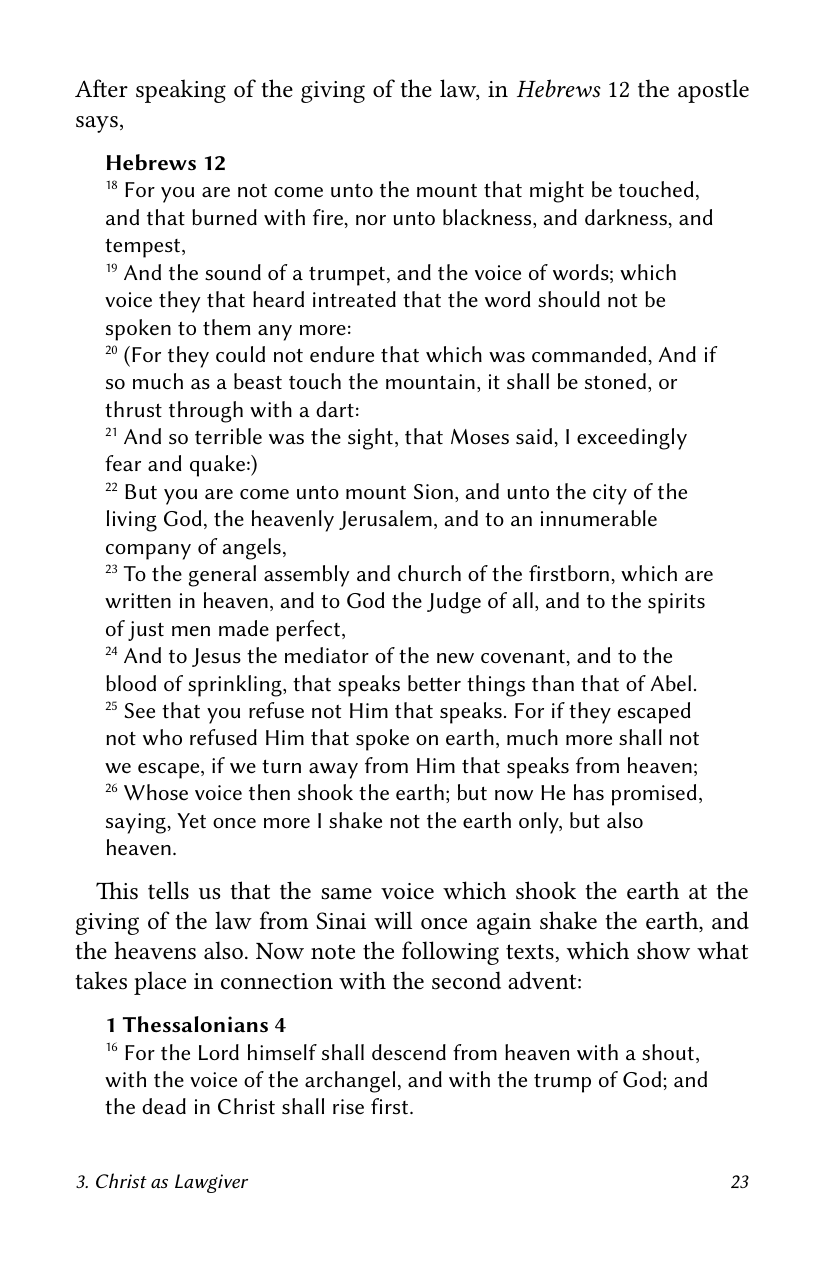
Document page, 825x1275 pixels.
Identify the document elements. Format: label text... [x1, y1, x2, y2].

text 23 To the general assembly and church of the firstborn, which are written in heaven, and to God the Judge of all, and to the spirits of just men made perfect, [105, 561, 720, 642]
text After speaking of the giving of the law, in Hebrews 12 the apostle says, [75, 75, 750, 133]
text 16 For the Lord himself shall descend from heaven with a shout, with the voice of the archangel, and with the trump of God; and the dead in Christ shall rise first. [105, 1039, 720, 1120]
text 18 For you are not come unto the mount that might be touched, and that burned with fire, nor unto blackness, and darkness, and tempest, [105, 177, 720, 258]
text 22 But you are come unto mount Sion, and unto the city of the living God, the heavenly Jerusalem, and to an innumerable company of angels, [105, 479, 720, 560]
text 26 Whose voice then shook the earth; but now He has promised, saying, Yet once more I shake not the earth only, but also heaven. [105, 780, 720, 861]
text 21 And so terrible was the sight, that Moses said, I exceedingly fear and quake:) [105, 424, 720, 477]
text 25 See that you refuse not Him that speaks. For if they escaped not who refused Him that spoke on earth, much more shall not we escape, if we turn away from Him that speaks from heaven; [105, 698, 720, 779]
text 1 Thessalonians 4 [105, 1012, 750, 1038]
text 20 (For they could not endure that which was commanded, And if so much as a beast touch the mountain, it shall be stoned, or thrust through with a dart: [105, 342, 720, 423]
text This tells us that the same voice which shook the earth at the giving of the law from Sinai will once again shake the earth, and the heavens also. Now note the following texts, which show what takes place in connection with the second advent: [75, 877, 750, 996]
text 24 And to Jesus the mediator of the new covenant, and to the blood of sprinkling, that speaks better things than that of Abel. [105, 643, 720, 697]
text 19 And the sound of a trumpet, and the voice of words; which voice they that heard intreated that the word should not be spoken to them any more: [105, 259, 720, 341]
text Hebrews 12 [105, 150, 750, 176]
